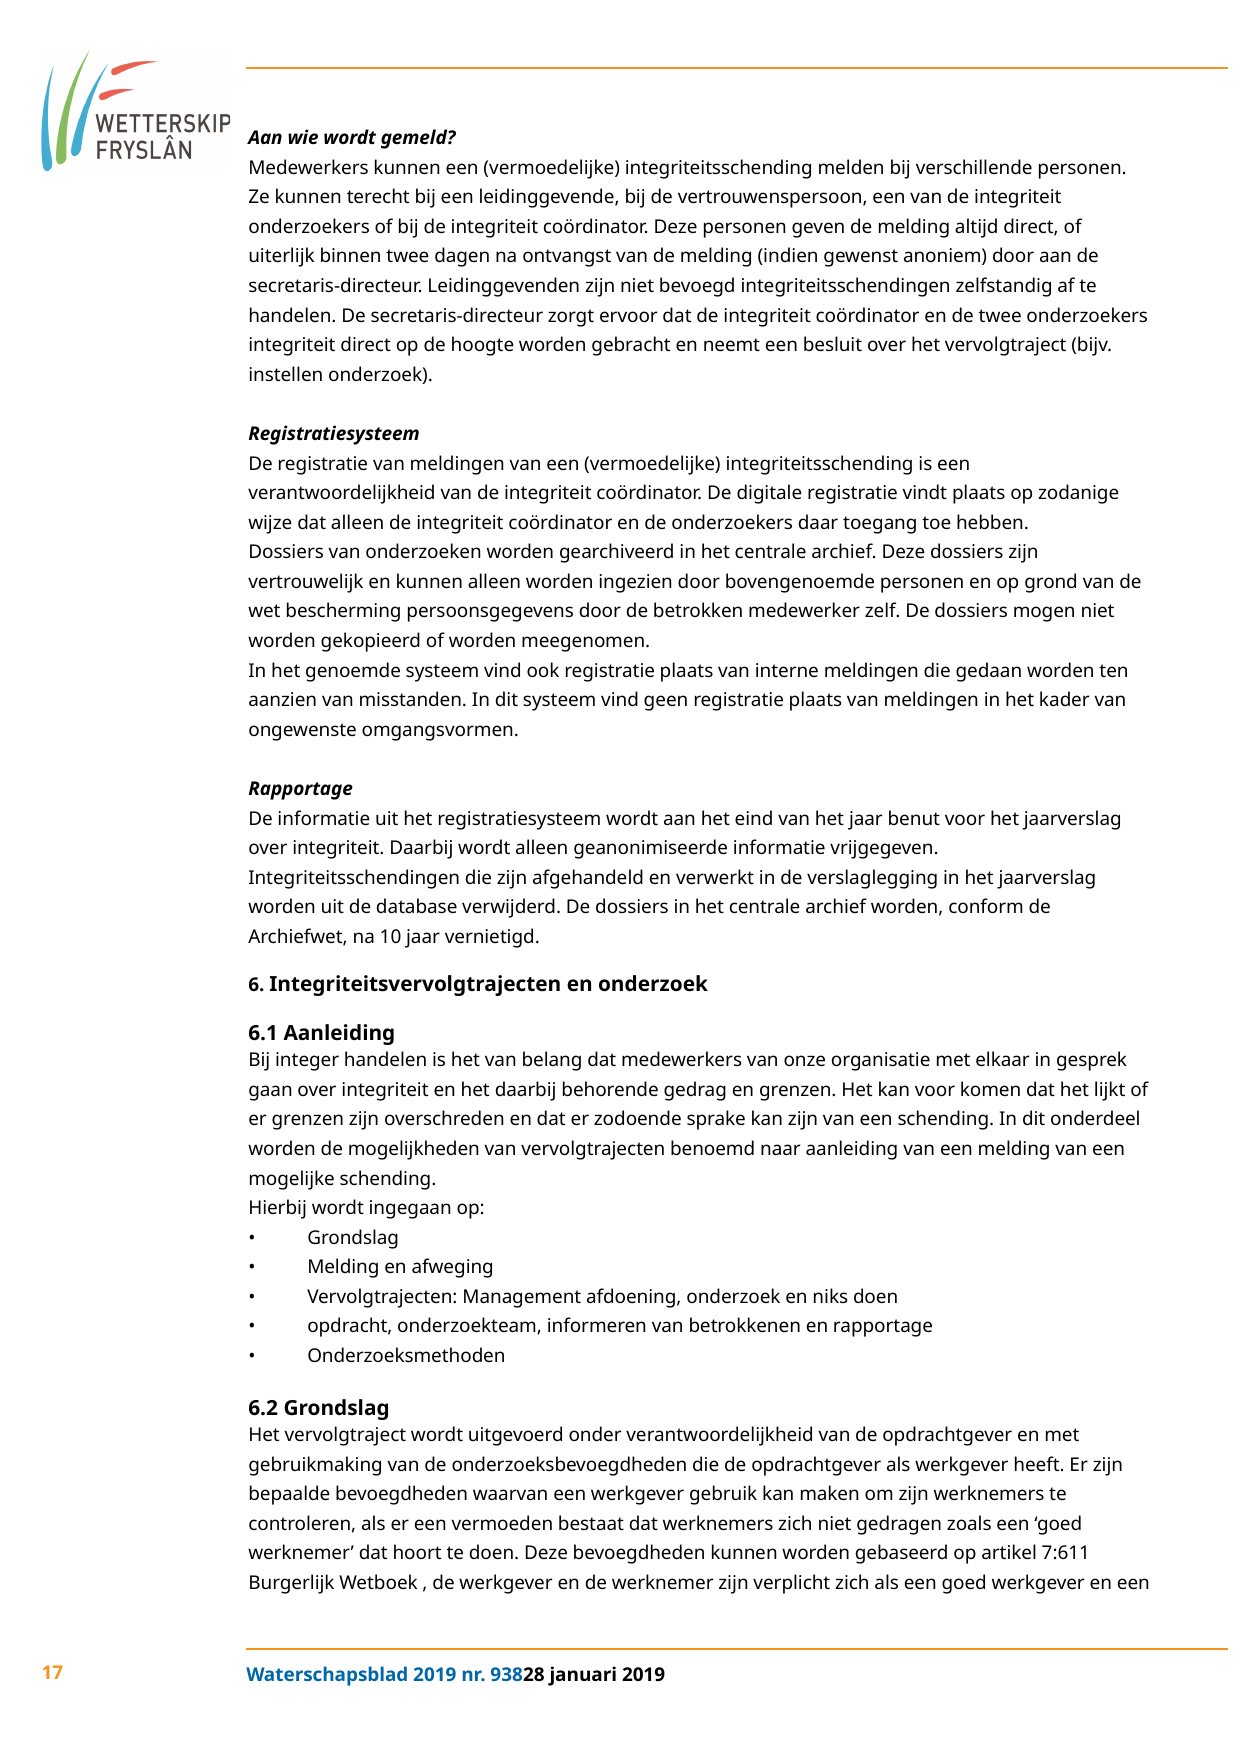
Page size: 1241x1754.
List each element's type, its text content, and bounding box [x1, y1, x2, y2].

list Onderzoeksmethoden [248, 1342, 1152, 1368]
list Grondslag [248, 1224, 1152, 1250]
list Melding en afweging [248, 1253, 1152, 1279]
text Aan wie wordt gemeld? [248, 124, 1152, 150]
text 6.1 Aanleiding [248, 1018, 1152, 1046]
text Hierbij wordt ingegaan op: [248, 1194, 1152, 1220]
text Bij integer handelen is het van belang dat medewerkers van onze organisatie met elkaar in gesprek gaan over integriteit en het daarbij behorende gedrag en grenzen. Het kan voor komen dat het lijkt of er grenzen zijn overschreden en dat er zodoende sprake kan zijn van een schending. In dit onderdeel worden de mogelijkheden van vervolgtrajecten benoemd naar aanleiding van een melding van een mogelijke schending. [248, 1046, 1152, 1191]
list Vervolgtrajecten: Management afdoening, onderzoek en niks doen [248, 1283, 1152, 1309]
picture [41, 47, 231, 172]
text In het genoemde systeem vind ook registratie plaats van interne meldingen die gedaan worden ten aanzien van misstanden. In dit systeem vind geen registratie plaats van meldingen in het kader van ongewenste omgangsvormen. [248, 657, 1152, 742]
text Medewerkers kunnen een (vermoedelijke) integriteitsschending melden bij verschillende personen. Ze kunnen terecht bij een leidinggevende, bij de vertrouwenspersoon, een van de integriteit onderzoekers of bij de integriteit coördinator. Deze personen geven de melding altijd direct, of uiterlijk binnen twee dagen na ontvangst van de melding (indien gewenst anoniem) door aan de secretaris-directeur. Leidinggevenden zijn niet bevoegd integriteitsschendingen zelfstandig af te handelen. De secretaris-directeur zorgt ervoor dat de integriteit coördinator en de twee onderzoekers integriteit direct op de hoogte worden gebracht en neemt een besluit over het vervolgtraject (bijv. instellen onderzoek). [248, 154, 1152, 387]
text De informatie uit het registratiesysteem wordt aan het eind van het jaar benut voor het jaarverslag over integriteit. Daarbij wordt alleen geanonimiseerde informatie vrijgegeven. Integriteitsschendingen die zijn afgehandeld en verwerkt in de verslaglegging in het jaarverslag worden uit de database verwijderd. De dossiers in het centrale archief worden, conform de Archiefwet, na 10 jaar vernietigd. [248, 805, 1152, 949]
text Dossiers van onderzoeken worden gearchiveerd in het centrale archief. Deze dossiers zijn vertrouwelijk en kunnen alleen worden ingezien door bovengenoemde personen en op grond van de wet bescherming persoonsgegevens door de betrokken medewerker zelf. De dossiers mogen niet worden gekopieerd of worden meegenomen. [248, 538, 1152, 653]
list opdracht, onderzoekteam, informeren van betrokkenen en rapportage [248, 1313, 1152, 1338]
text 6. Integriteitsvervolgtrajecten en onderzoek [248, 969, 1152, 997]
text 6.2 Grondslag [248, 1393, 1152, 1421]
text Rapportage [248, 775, 1152, 801]
text Het vervolgtraject wordt uitgevoerd onder verantwoordelijkheid van de opdrachtgever en met gebruikmaking van de onderzoeksbevoegdheden die de opdrachtgever als werkgever heeft. Er zijn bepaalde bevoegdheden waarvan een werkgever gebruik kan maken om zijn werknemers te controleren, als er een vermoeden bestaat dat werknemers zich niet gedragen zoals een ‘goed werknemer’ dat hoort te doen. Deze bevoegdheden kunnen worden gebaseerd op artikel 7:611 Burgerlijk Wetboek , de werkgever en de werknemer zijn verplicht zich als een goed werkgever en een [248, 1421, 1152, 1595]
text De registratie van meldingen van een (vermoedelijke) integriteitsschending is een verantwoordelijkheid van de integriteit coördinator. De digitale registratie vindt plaats op zodanige wijze dat alleen de integriteit coördinator en de onderzoekers daar toegang toe hebben. [248, 450, 1152, 535]
text Registratiesysteem [248, 420, 1152, 446]
